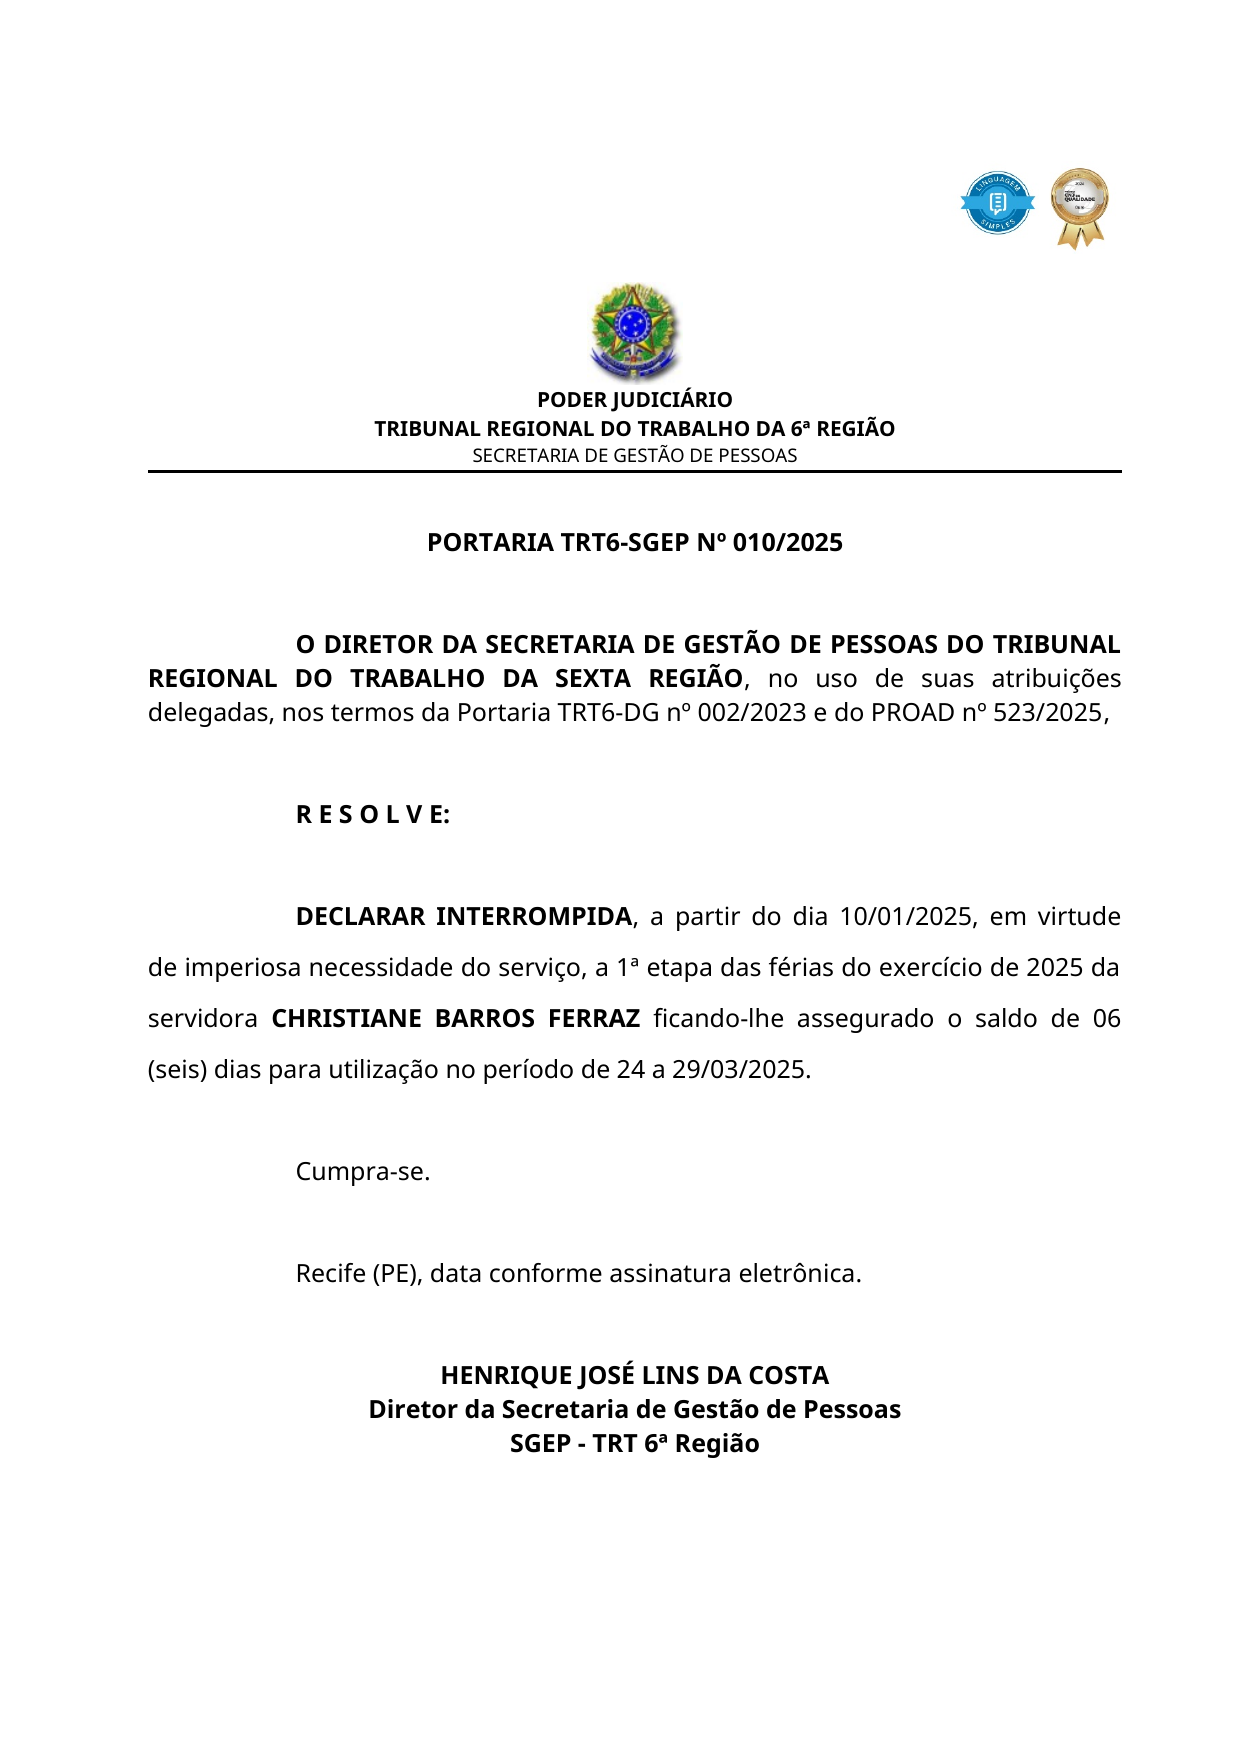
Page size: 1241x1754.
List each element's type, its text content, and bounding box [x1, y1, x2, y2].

text DECLARAR INTERROMPIDA, a partir do dia 10/01/2025, em virtude de imperiosa necessidade do serviço, a 1ª etapa das férias do exercício de 2025 da servidora CHRISTIANE BARROS FERRAZ ficando-lhe assegurado o saldo de 06 (seis) dias para utilização no período de 24 a 29/03/2025. [148, 899, 1122, 1086]
text Diretor da Secretaria de Gestão de Pessoas [148, 1392, 1122, 1426]
text R E S O L V E: [148, 797, 1122, 831]
text PORTARIA TRT6-SGEP Nº 010/2025 [148, 524, 1122, 558]
text O DIRETOR DA SECRETARIA DE GESTÃO DE PESSOAS DO TRIBUNAL REGIONAL DO TRABALHO DA SEXTA REGIÃO, no uso de suas atribuições delegadas, nos termos da Portaria TRT6-DG nº 002/2023 e do PROAD nº 523/2025, [148, 626, 1122, 728]
text HENRIQUE JOSÉ LINS DA COSTA [148, 1358, 1122, 1392]
text Recife (PE), data conforme assinatura eletrônica. [148, 1256, 1122, 1290]
text Cumpra-se. [148, 1154, 1122, 1188]
text SGEP - TRT 6ª Região [148, 1426, 1122, 1460]
picture [586, 282, 684, 386]
picture [951, 161, 1123, 254]
